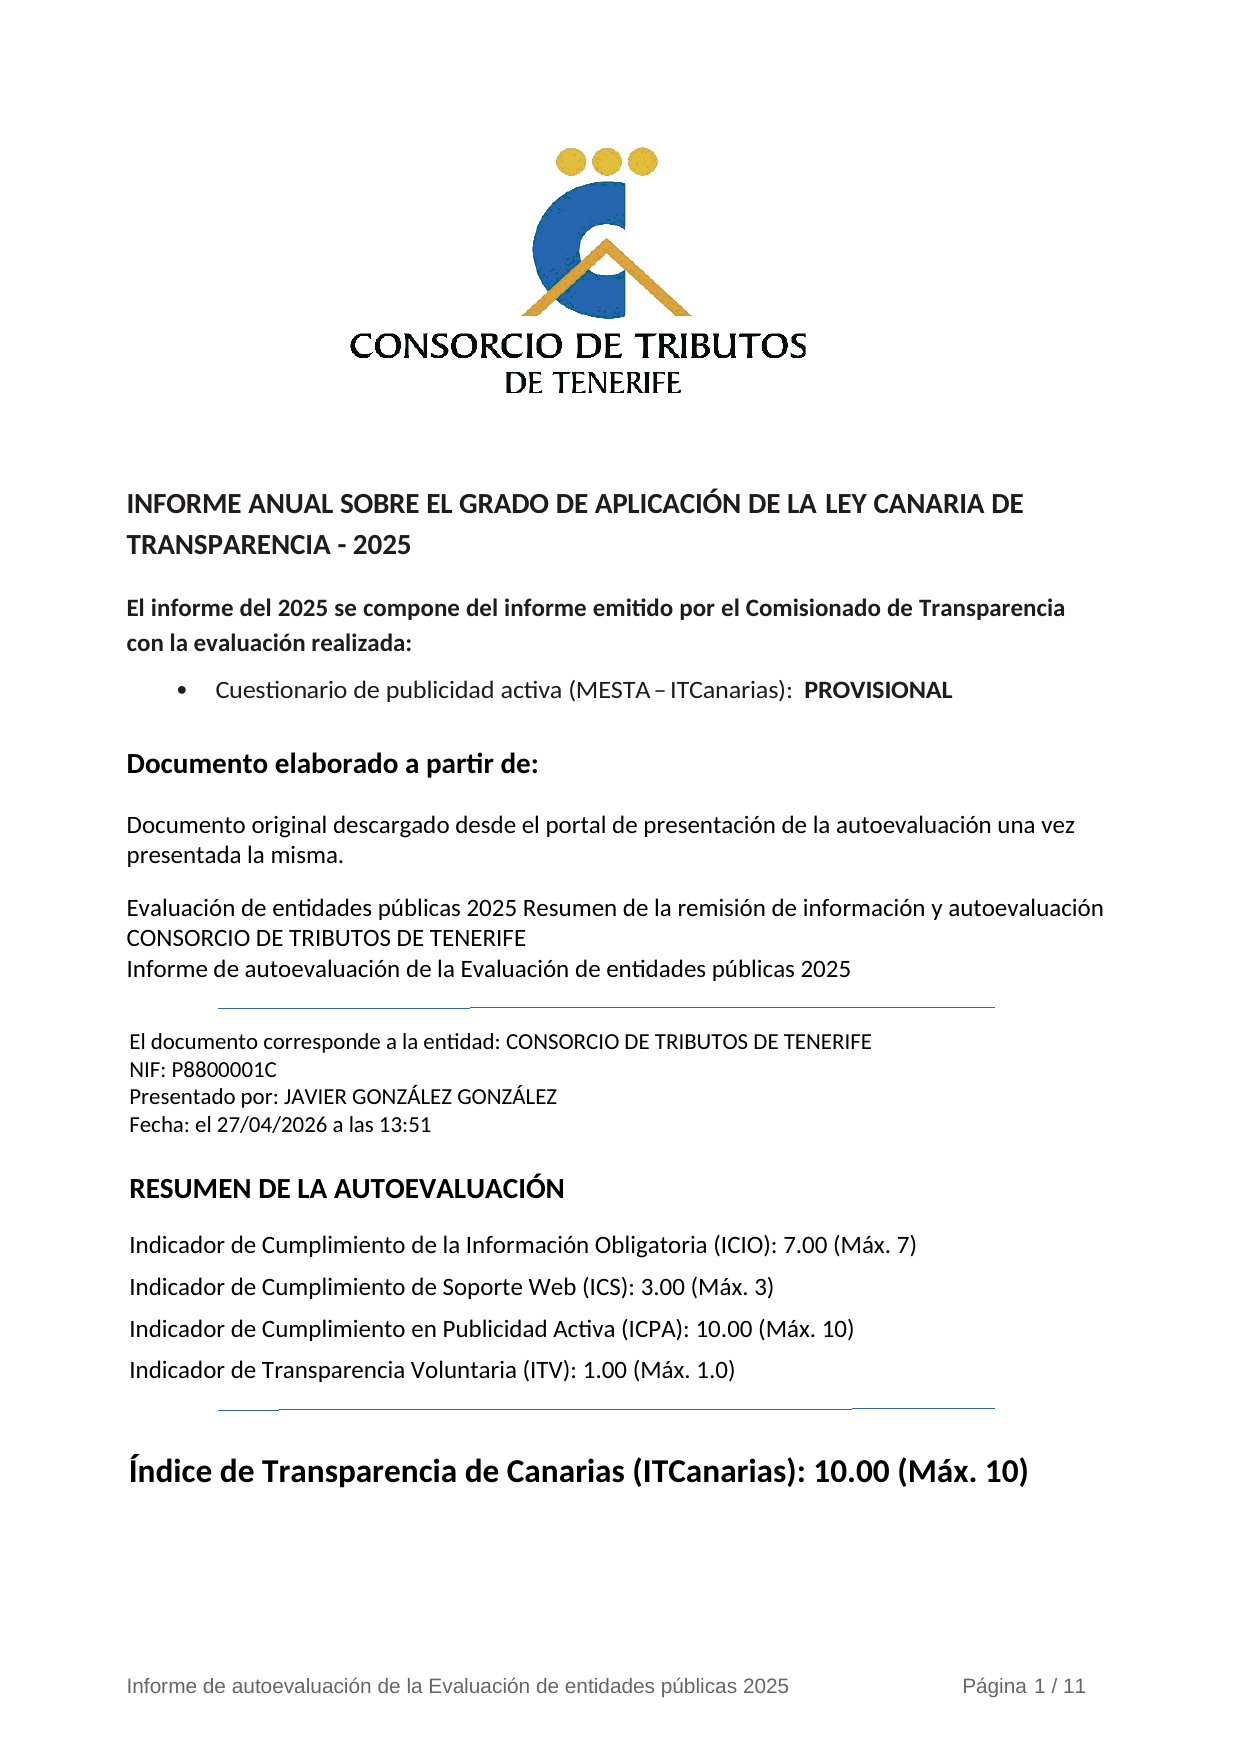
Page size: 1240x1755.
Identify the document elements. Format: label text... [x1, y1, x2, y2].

text Fecha: el 27/04/2026 a las 13:51 [128, 1110, 999, 1138]
subtitle El informe del 2025 se compone del informe emitido por el Comisionado de Transparencia con la evaluación realizada: [126, 592, 1067, 657]
text Índice de Transparencia de Canarias (ITCanarias): 10.00 (Máx. 10) [129, 1450, 1111, 1491]
text Documento elaborado a partir de: [126, 746, 1111, 781]
text Indicador de Transparencia Voluntaria (ITV): 1.00 (Máx. 1.0) [129, 1354, 1111, 1385]
text NIF: P8800001C [128, 1055, 999, 1083]
text CONSORCIO DE TRIBUTOS DE TENERIFE [126, 922, 1111, 953]
text Indicador de Cumplimiento de la Información Obligatoria (ICIO): 7.00 (Máx. 7) [129, 1229, 1111, 1260]
picture [350, 147, 806, 393]
text Indicador de Cumplimiento de Soporte Web (ICS): 3.00 (Máx. 3) [129, 1271, 1111, 1302]
text Documento original descargado desde el portal de presentación de la autoevaluación una vez presentada la misma. [126, 809, 1111, 870]
subtitle INFORME ANUAL SOBRE EL GRADO DE APLICACIÓN DE LA LEY CANARIA DE TRANSPARENCIA - 2025 [126, 485, 1099, 561]
text Informe de autoevaluación de la Evaluación de entidades públicas 2025 [126, 953, 1111, 983]
text RESUMEN DE LA AUTOEVALUACIÓN [129, 1170, 1111, 1206]
list Cuestionario de publicidad activa (MESTA – ITCanarias): PROVISIONAL [178, 674, 1111, 705]
text Evaluación de entidades públicas 2025 Resumen de la remisión de información y autoevaluación [126, 892, 1111, 922]
text Indicador de Cumplimiento en Publicidad Activa (ICPA): 10.00 (Máx. 10) [129, 1313, 1111, 1343]
text El documento corresponde a la entidad: CONSORCIO DE TRIBUTOS DE TENERIFE [128, 1027, 999, 1055]
text Presentado por: JAVIER GONZÁLEZ GONZÁLEZ [128, 1083, 999, 1110]
